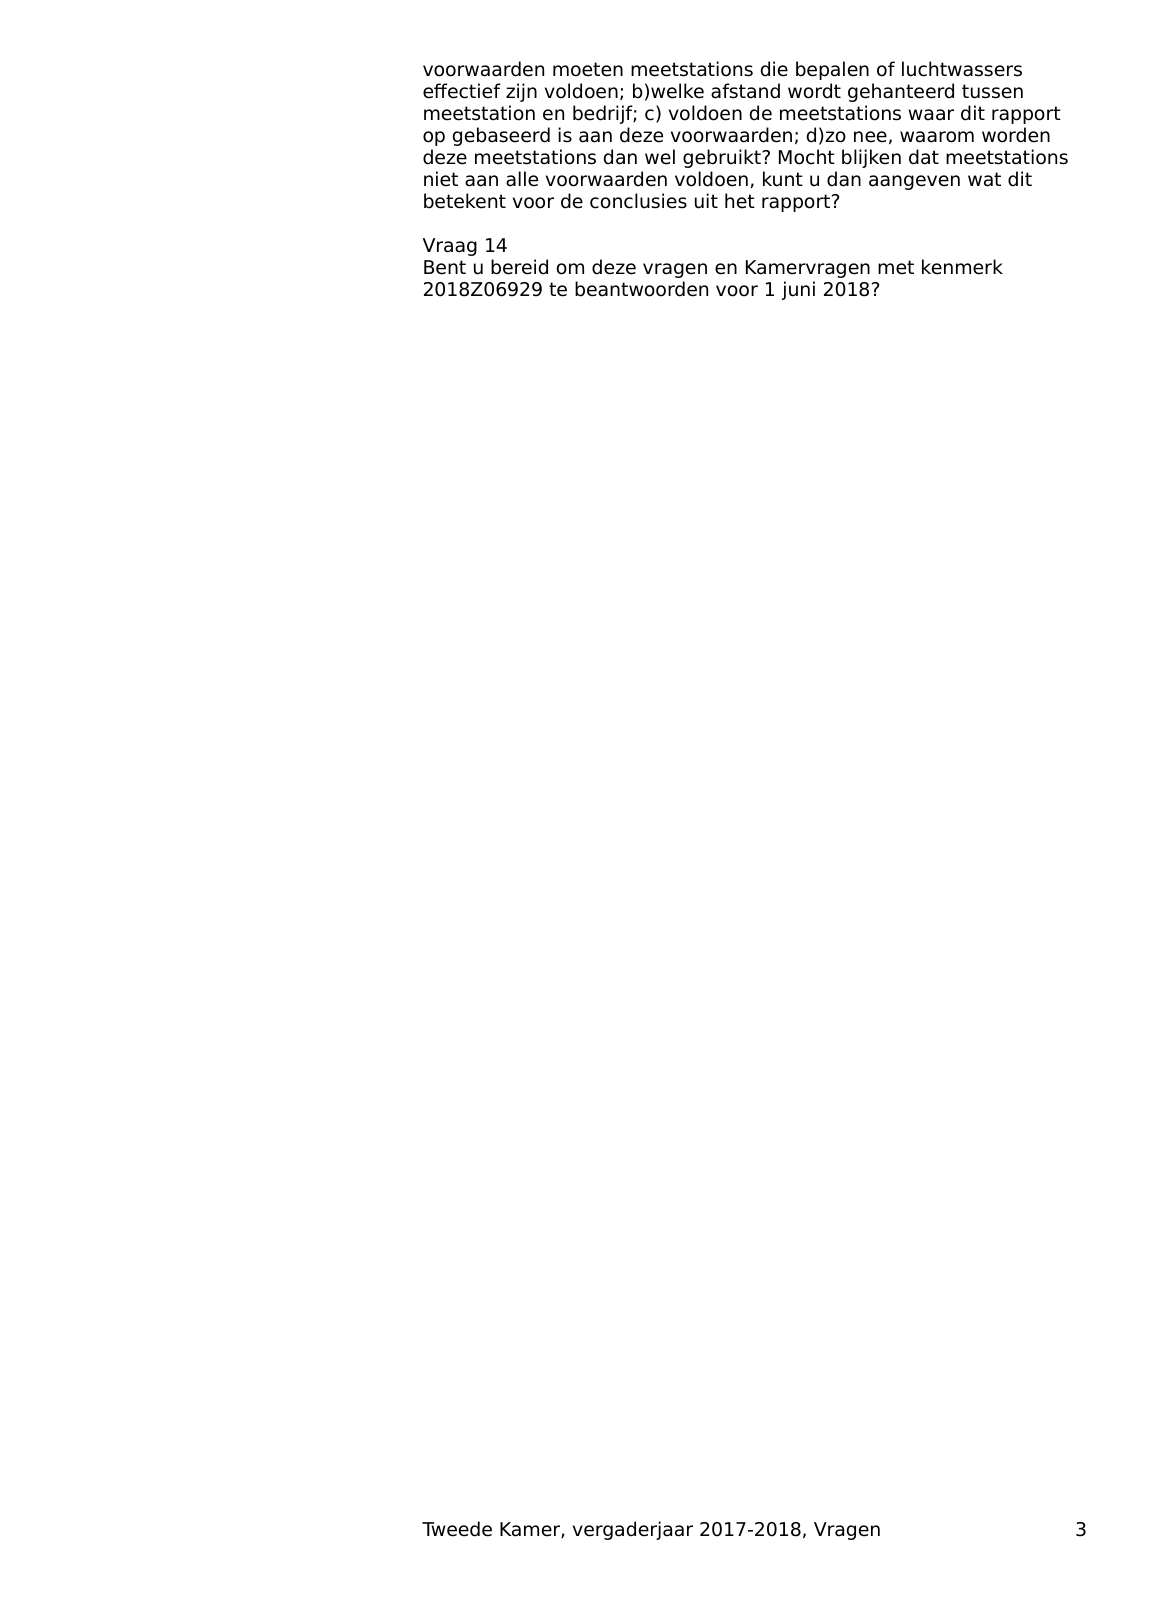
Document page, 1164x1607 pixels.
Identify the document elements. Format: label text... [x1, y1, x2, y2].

text voorwaarden moeten meetstations die bepalen of luchtwassers effectief zijn voldoen; b)welke afstand wordt gehanteerd tussen meetstation en bedrijf; c) voldoen de meetstations waar dit rapport op gebaseerd is aan deze voorwaarden; d)zo nee, waarom worden deze meetstations dan wel gebruikt? Mocht blijken dat meetstations niet aan alle voorwaarden voldoen, kunt u dan aangeven wat dit betekent voor de conclusies uit het rapport? [422, 59, 1087, 213]
text Vraag 14 [422, 235, 1087, 257]
text Bent u bereid om deze vragen en Kamervragen met kenmerk 2018Z06929 te beantwoorden voor 1 juni 2018? [422, 257, 1087, 301]
